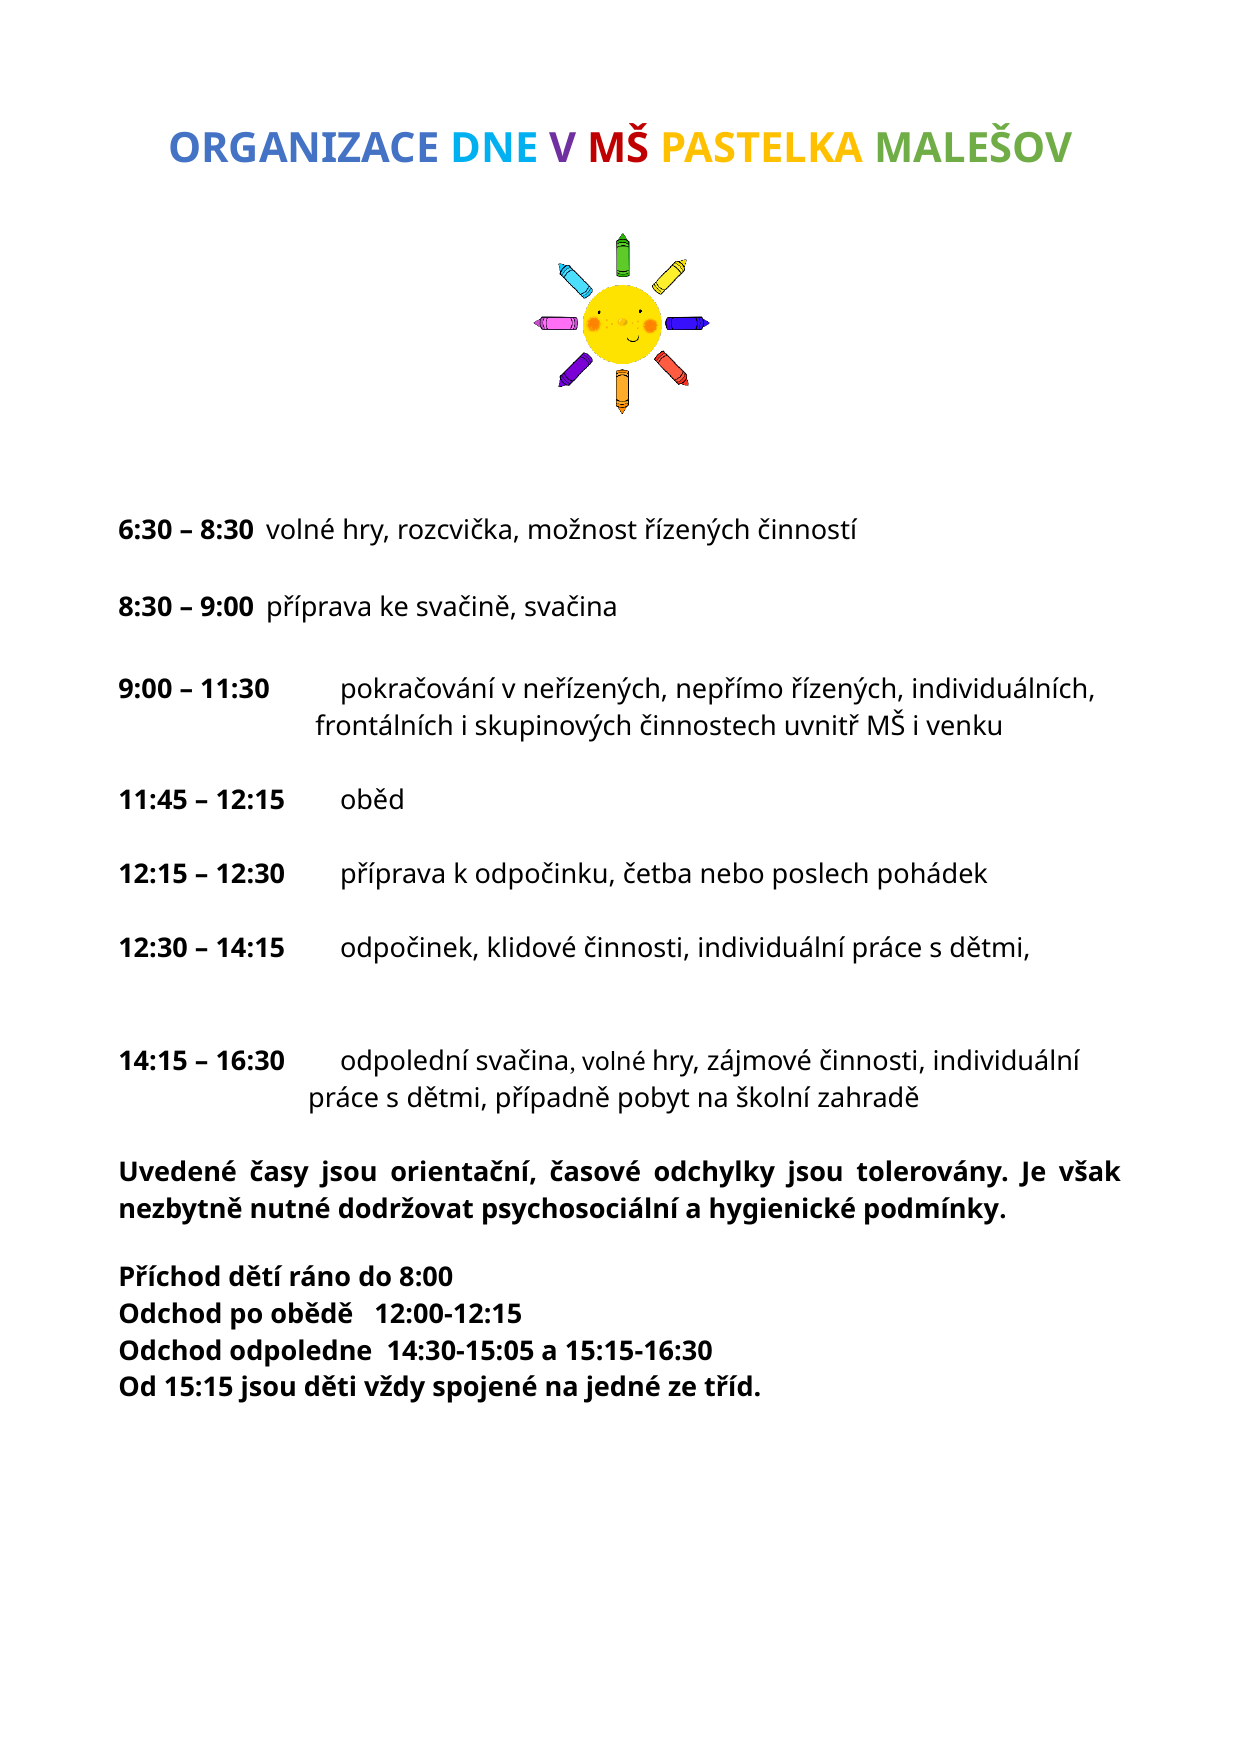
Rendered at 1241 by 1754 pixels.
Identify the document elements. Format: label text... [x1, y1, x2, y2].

text 8:30 – 9:00 příprava ke svačině, svačina [118, 587, 1122, 624]
text 12:30 – 14:15 odpočinek, klidové činnosti, individuální práce s dětmi, [118, 928, 1122, 965]
text 9:00 – 11:30 pokračování v neřízených, nepřímo řízených, individuálních, [118, 670, 1122, 707]
text Příchod dětí ráno do 8:00 [118, 1257, 1122, 1294]
text 12:15 – 12:30 příprava k odpočinku, četba nebo poslech pohádek [118, 854, 1122, 891]
text Odchod odpoledne 14:30-15:05 a 15:15-16:30 [118, 1331, 1122, 1368]
text Od 15:15 jsou děti vždy spojené na jedné ze tříd. [118, 1368, 1122, 1405]
text 14:15 – 16:30 odpolední svačina, volné hry, zájmové činnosti, individuální [118, 1042, 1122, 1078]
text 6:30 – 8:30 volné hry, rozcvička, možnost řízených činností [118, 510, 1122, 547]
text 11:45 – 12:15 oběd [118, 781, 1122, 817]
text ORGANIZACE DNE V MŠ PASTELKA MALEŠOV [118, 118, 1122, 175]
text Uvedené časy jsou orientační, časové odchylky jsou tolerovány. Je však nezbytně nutné dodržovat psychosociální a hygienické podmínky. [118, 1152, 1122, 1226]
text frontálních i skupinových činnostech uvnitř MŠ i venku [118, 707, 1122, 744]
text práce s dětmi, případně pobyt na školní zahradě [118, 1078, 1122, 1115]
text Odchod po obědě 12:00-12:15 [118, 1294, 1122, 1331]
